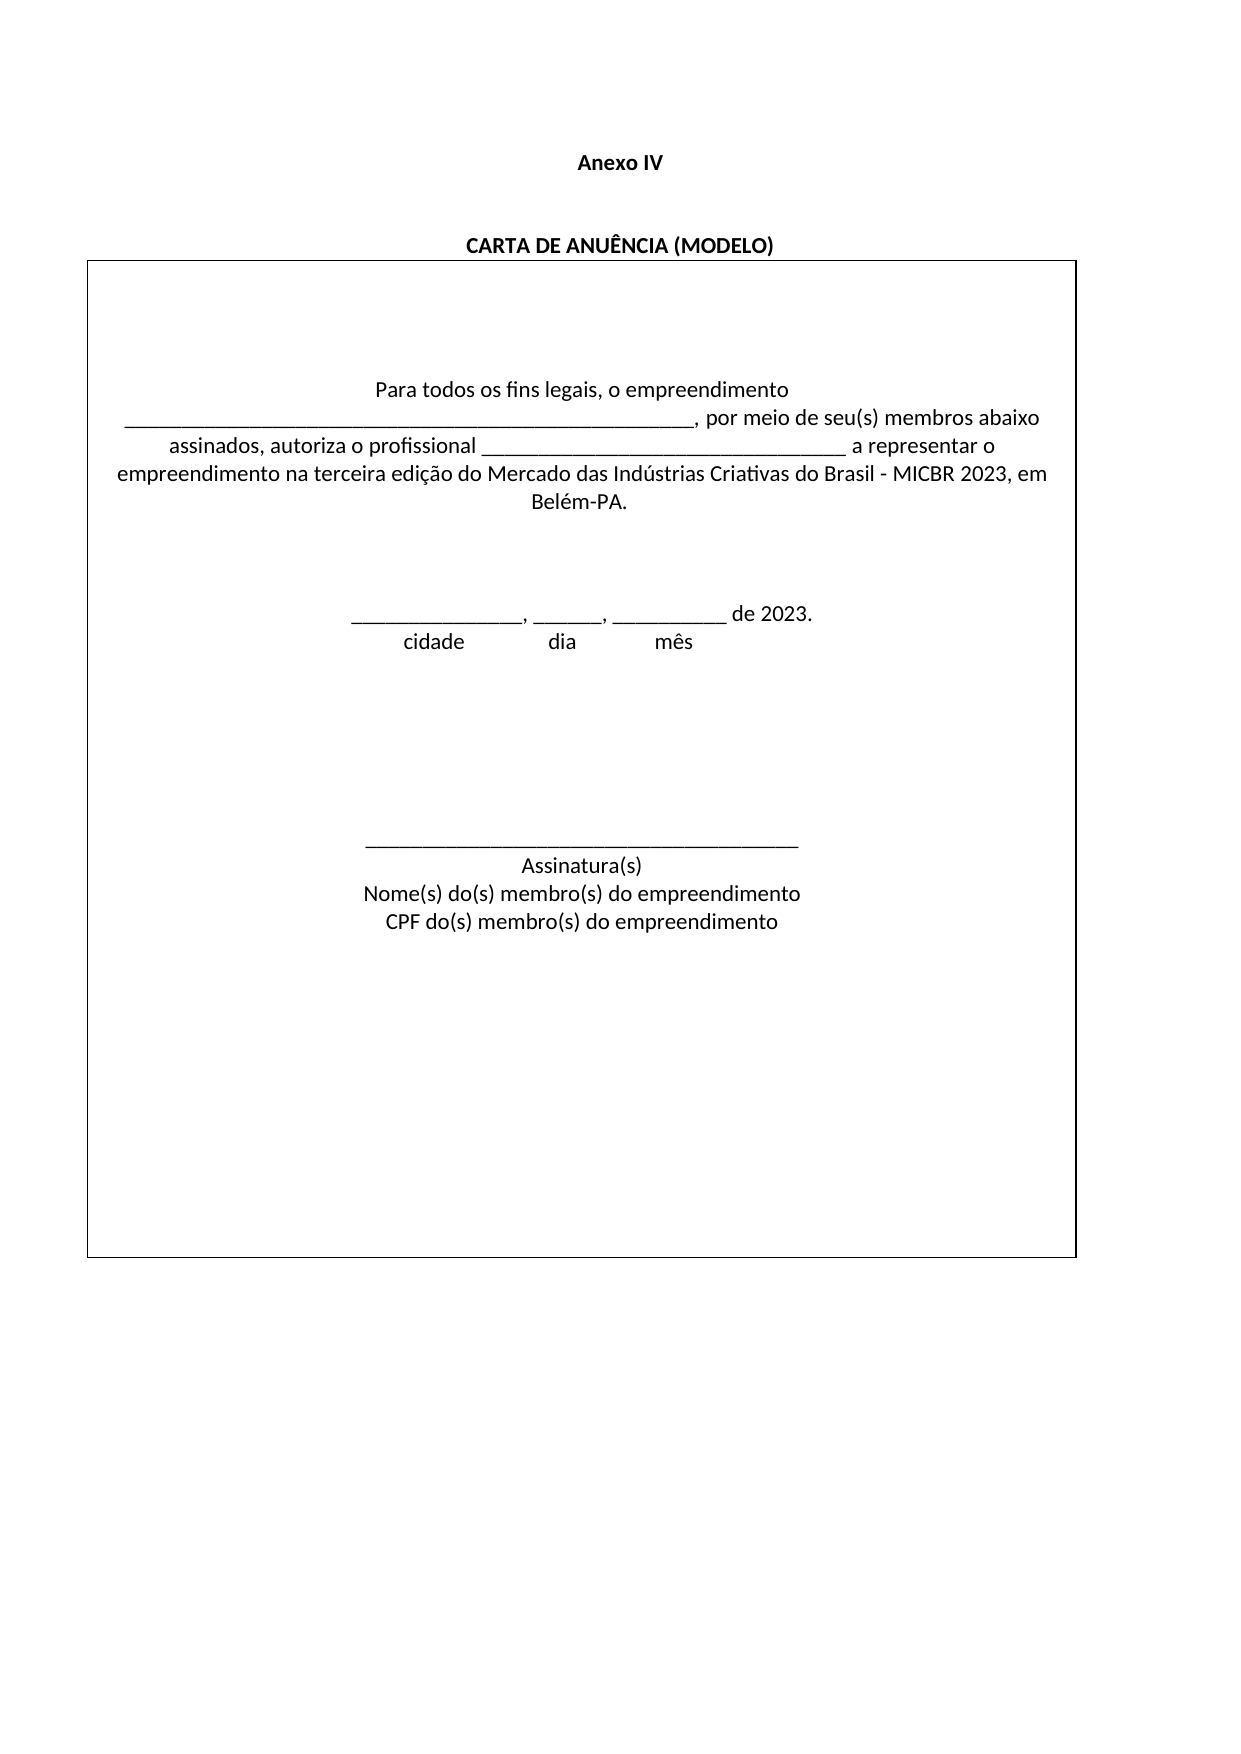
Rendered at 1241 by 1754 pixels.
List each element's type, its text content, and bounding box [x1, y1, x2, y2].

text Anexo IV [183, 148, 1057, 176]
text CARTA DE ANUÊNCIA (MODELO) [183, 232, 1057, 260]
table_header Para todos os fins legais, o empreendimento __________________________________________________, por meio de seu(s) membros abaixo assinados, autoriza o profissional ________________________________ a representar o empreendimento na terceira edição do Mercado das Indústrias Criativas do Brasil - MICBR 2023, em Belém-PA. _______________, ______, __________ de 2023. cidade dia mês ______________________________________ Assinatura(s) Nome(s) do(s) membro(s) do empreendimento CPF do(s) membro(s) do empreendimento [88, 261, 1075, 1256]
